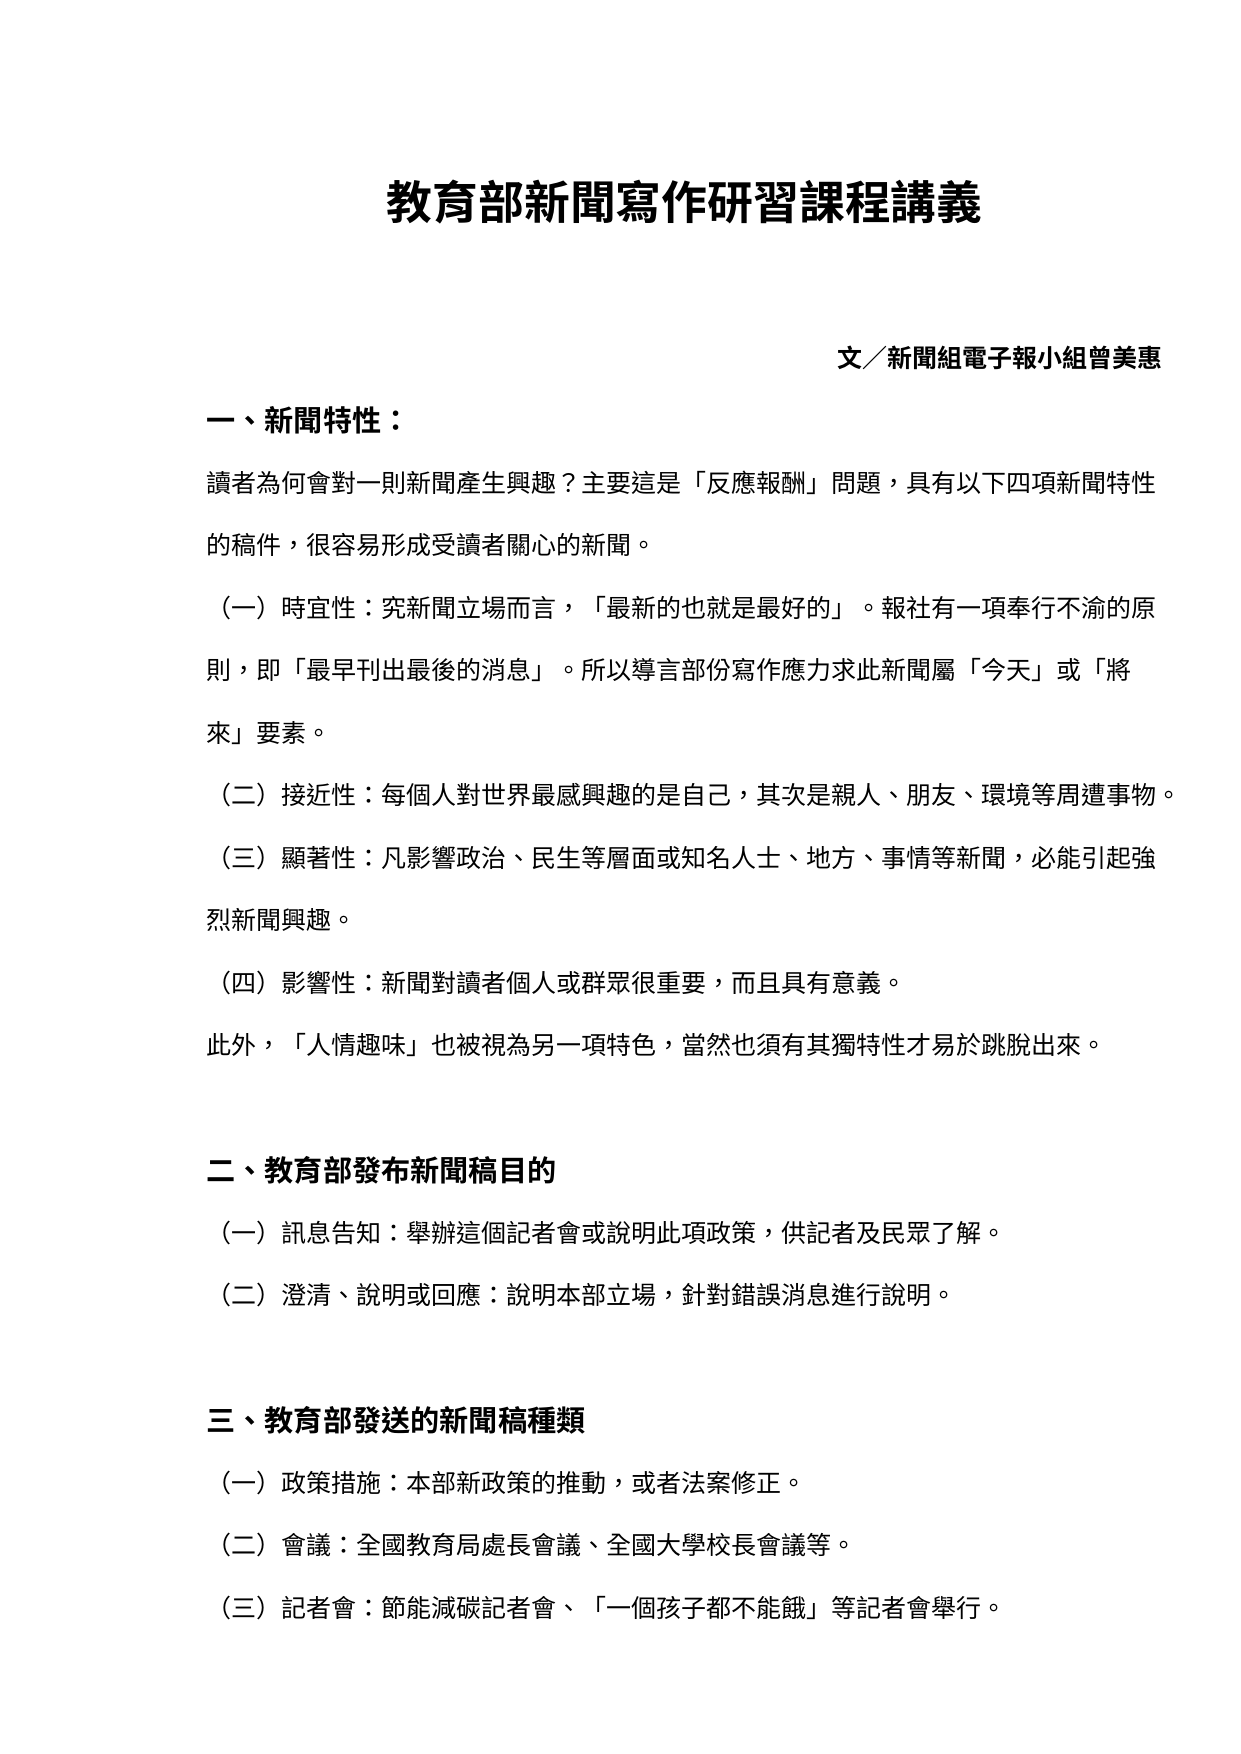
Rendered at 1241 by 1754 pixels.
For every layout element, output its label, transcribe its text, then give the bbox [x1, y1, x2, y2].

text （一）時宜性：究新聞立場而言，「最新的也就是最好的」。報社有一項奉行不渝的原則，即「最早刊出最後的消息」。所以導言部份寫作應力求此新聞屬「今天」或「將來」要素。 [206, 564, 1162, 752]
text （四）影響性：新聞對讀者個人或群眾很重要，而且具有意義。 [206, 939, 1162, 1002]
text 二、教育部發布新聞稿目的 [206, 1127, 1162, 1189]
text 一、新聞特性： [206, 377, 1162, 439]
text 讀者為何會對一則新聞產生興趣？主要這是「反應報酬」問題，具有以下四項新聞特性的稿件，很容易形成受讀者關心的新聞。 [206, 439, 1162, 564]
text 文／新聞組電子報小組曾美惠 [206, 314, 1162, 377]
text 教育部新聞寫作研習課程講義 [206, 127, 1162, 252]
text 三、教育部發送的新聞稿種類 [206, 1377, 1162, 1439]
text （二）接近性：每個人對世界最感興趣的是自己，其次是親人、朋友、環境等周遭事物。 [206, 752, 1162, 814]
text （一）政策措施：本部新政策的推動，或者法案修正。 [206, 1439, 1162, 1502]
text 此外，「人情趣味」也被視為另一項特色，當然也須有其獨特性才易於跳脫出來。 [206, 1002, 1162, 1064]
text （三）顯著性：凡影響政治、民生等層面或知名人士、地方、事情等新聞，必能引起強烈新聞興趣。 [206, 814, 1162, 939]
text （一）訊息告知：舉辦這個記者會或說明此項政策，供記者及民眾了解。 [206, 1189, 1162, 1252]
text （二）澄清、說明或回應：說明本部立場，針對錯誤消息進行說明。 [206, 1252, 1162, 1314]
text （二）會議：全國教育局處長會議、全國大學校長會議等。 [206, 1502, 1162, 1564]
text （三）記者會：節能減碳記者會、「一個孩子都不能餓」等記者會舉行。 [206, 1564, 1162, 1627]
